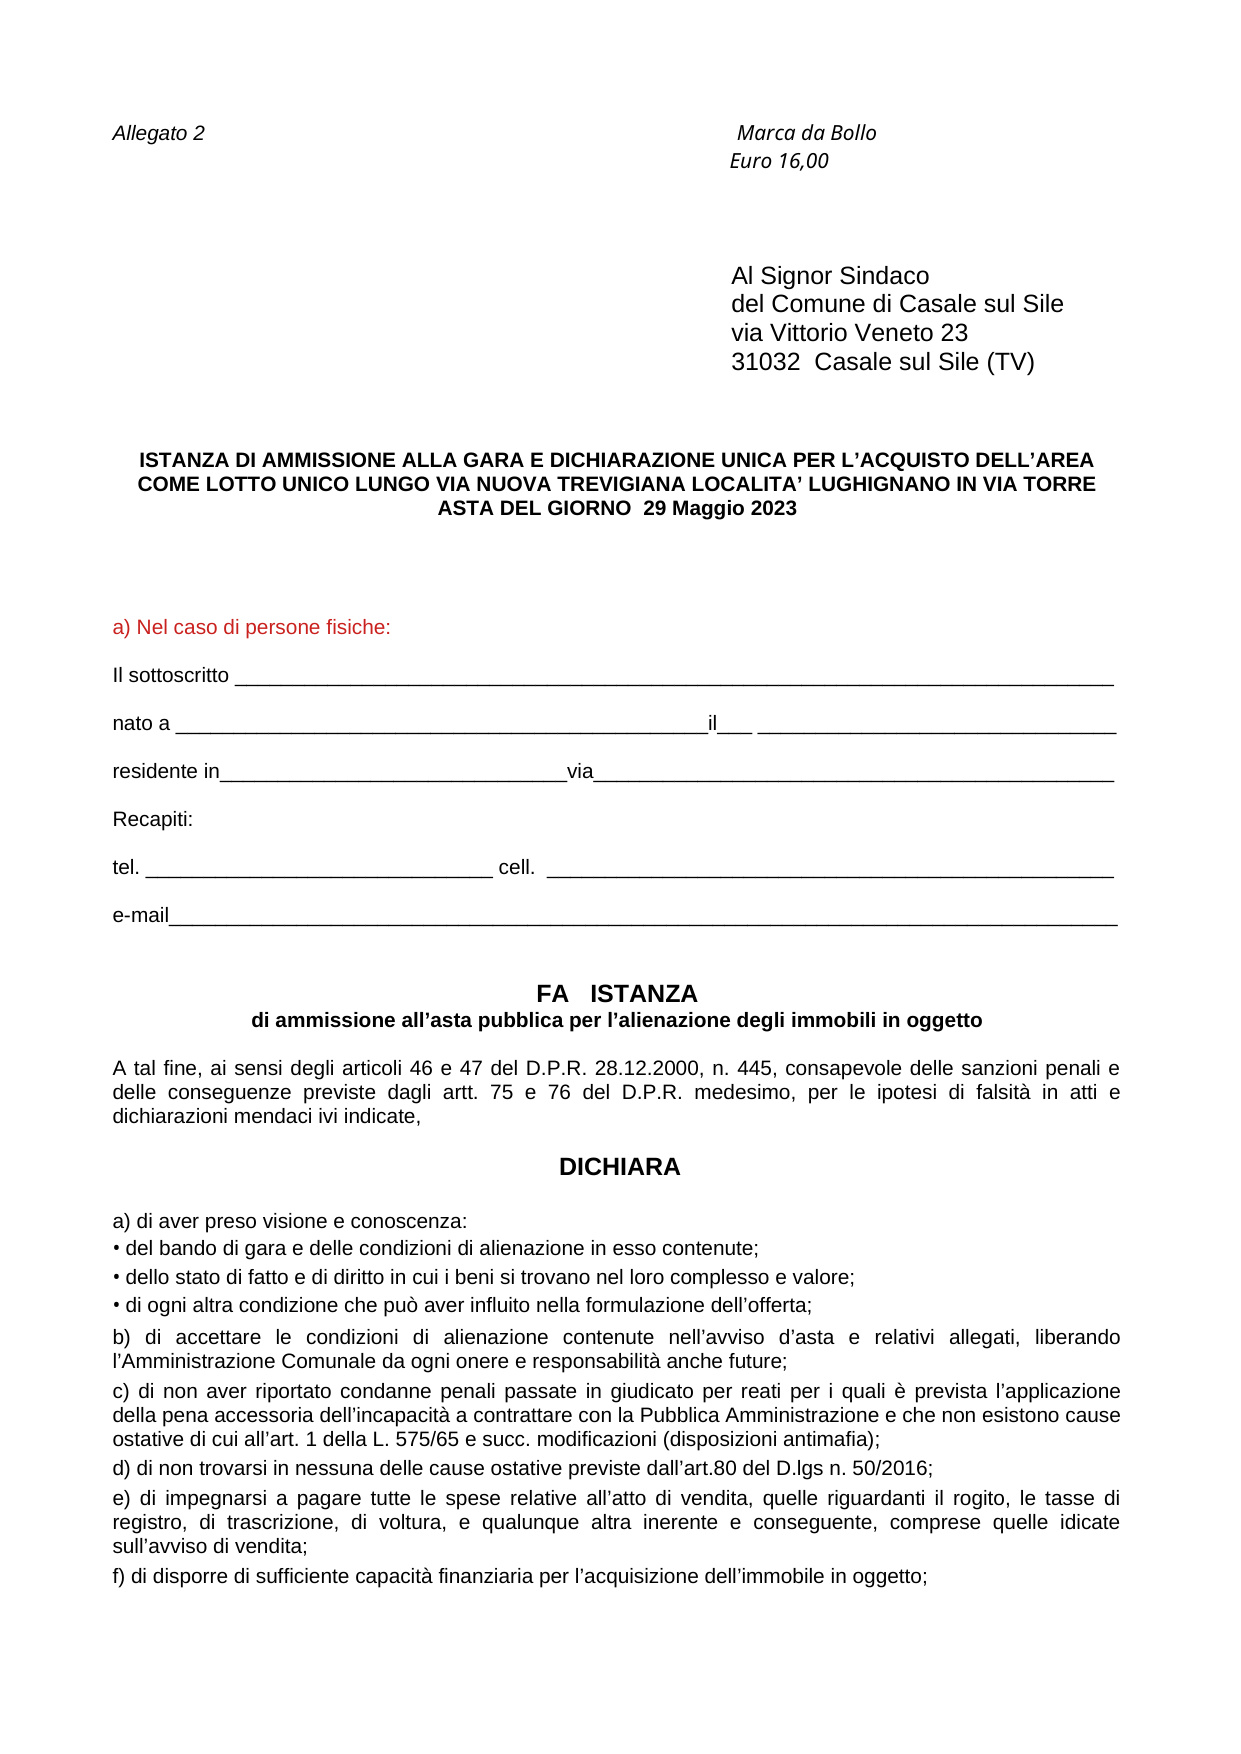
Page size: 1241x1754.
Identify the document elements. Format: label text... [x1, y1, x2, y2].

text • di ogni altra condizione che può aver influito nella formulazione dell’offerta; [112, 1290, 1122, 1319]
text Euro 16,00 [112, 147, 1122, 175]
text f) di disporre di sufficiente capacità finanziaria per l’acquisizione dell’immobile in oggetto; [112, 1564, 1122, 1588]
text di ammissione all’asta pubblica per l’alienazione degli immobili in oggetto [112, 1008, 1122, 1032]
text Al Signor Sindaco [731, 261, 1122, 289]
text c) di non aver riportato condanne penali passate in giudicato per reati per i quali è prevista l’applicazione della pena accessoria dell’incapacità a contrattare con la Pubblica Amministrazione e che non esistono cause ostative di cui all’art. 1 della L. 575/65 e succ. modificazioni (disposizioni antimafia); [112, 1378, 1122, 1450]
text Recapiti: [112, 807, 1122, 831]
text ISTANZA DI AMMISSIONE ALLA GARA E DICHIARAZIONE UNICA PER L’ACQUISTO DELL’AREA COME LOTTO UNICO LUNGO VIA NUOVA TREVIGIANA LOCALITA’ LUGHIGNANO IN VIA TORRE [112, 447, 1122, 495]
text • dello stato di fatto e di diritto in cui i beni si trovano nel loro complesso e valore; [112, 1262, 1122, 1290]
text a) di aver preso visione e conoscenza: [112, 1209, 1122, 1233]
text a) Nel caso di persone fisiche: [112, 615, 1122, 639]
text b) di accettare le condizioni di alienazione contenute nell’avviso d’asta e relativi allegati, liberando l’Amministrazione Comunale da ogni onere e responsabilità anche future; [112, 1324, 1122, 1372]
text nato a ______________________________________________il___ _______________________________ [112, 711, 1122, 735]
text FA ISTANZA [112, 979, 1122, 1008]
text tel. ______________________________ cell. _________________________________________________ [112, 855, 1122, 879]
text del Comune di Casale sul Sile [731, 289, 1122, 318]
text Allegato 2 Marca da Bollo [112, 118, 1122, 147]
text e) di impegnarsi a pagare tutte le spese relative all’atto di vendita, quelle riguardanti il rogito, le tasse di registro, di trascrizione, di voltura, e qualunque altra inerente e conseguente, comprese quelle idicate sull’avviso di vendita; [112, 1486, 1122, 1558]
text via Vittorio Veneto 23 [731, 318, 1122, 347]
text ASTA DEL GIORNO 29 Maggio 2023 [112, 495, 1122, 519]
text residente in______________________________via_____________________________________________ [112, 759, 1122, 783]
text A tal fine, ai sensi degli articoli 46 e 47 del D.P.R. 28.12.2000, n. 445, consapevole delle sanzioni penali e delle conseguenze previste dagli artt. 75 e 76 del D.P.R. medesimo, per le ipotesi di falsità in atti e dichiarazioni mendaci ivi indicate, [112, 1056, 1122, 1128]
text e-mail__________________________________________________________________________________ [112, 903, 1122, 927]
text DICHIARA [112, 1152, 1122, 1181]
text d) di non trovarsi in nessuna delle cause ostative previste dall’art.80 del D.lgs n. 50/2016; [112, 1456, 1122, 1480]
text Il sottoscritto ____________________________________________________________________________ [112, 663, 1122, 687]
text 31032 Casale sul Sile (TV) [731, 347, 1122, 376]
text • del bando di gara e delle condizioni di alienazione in esso contenute; [112, 1233, 1122, 1262]
